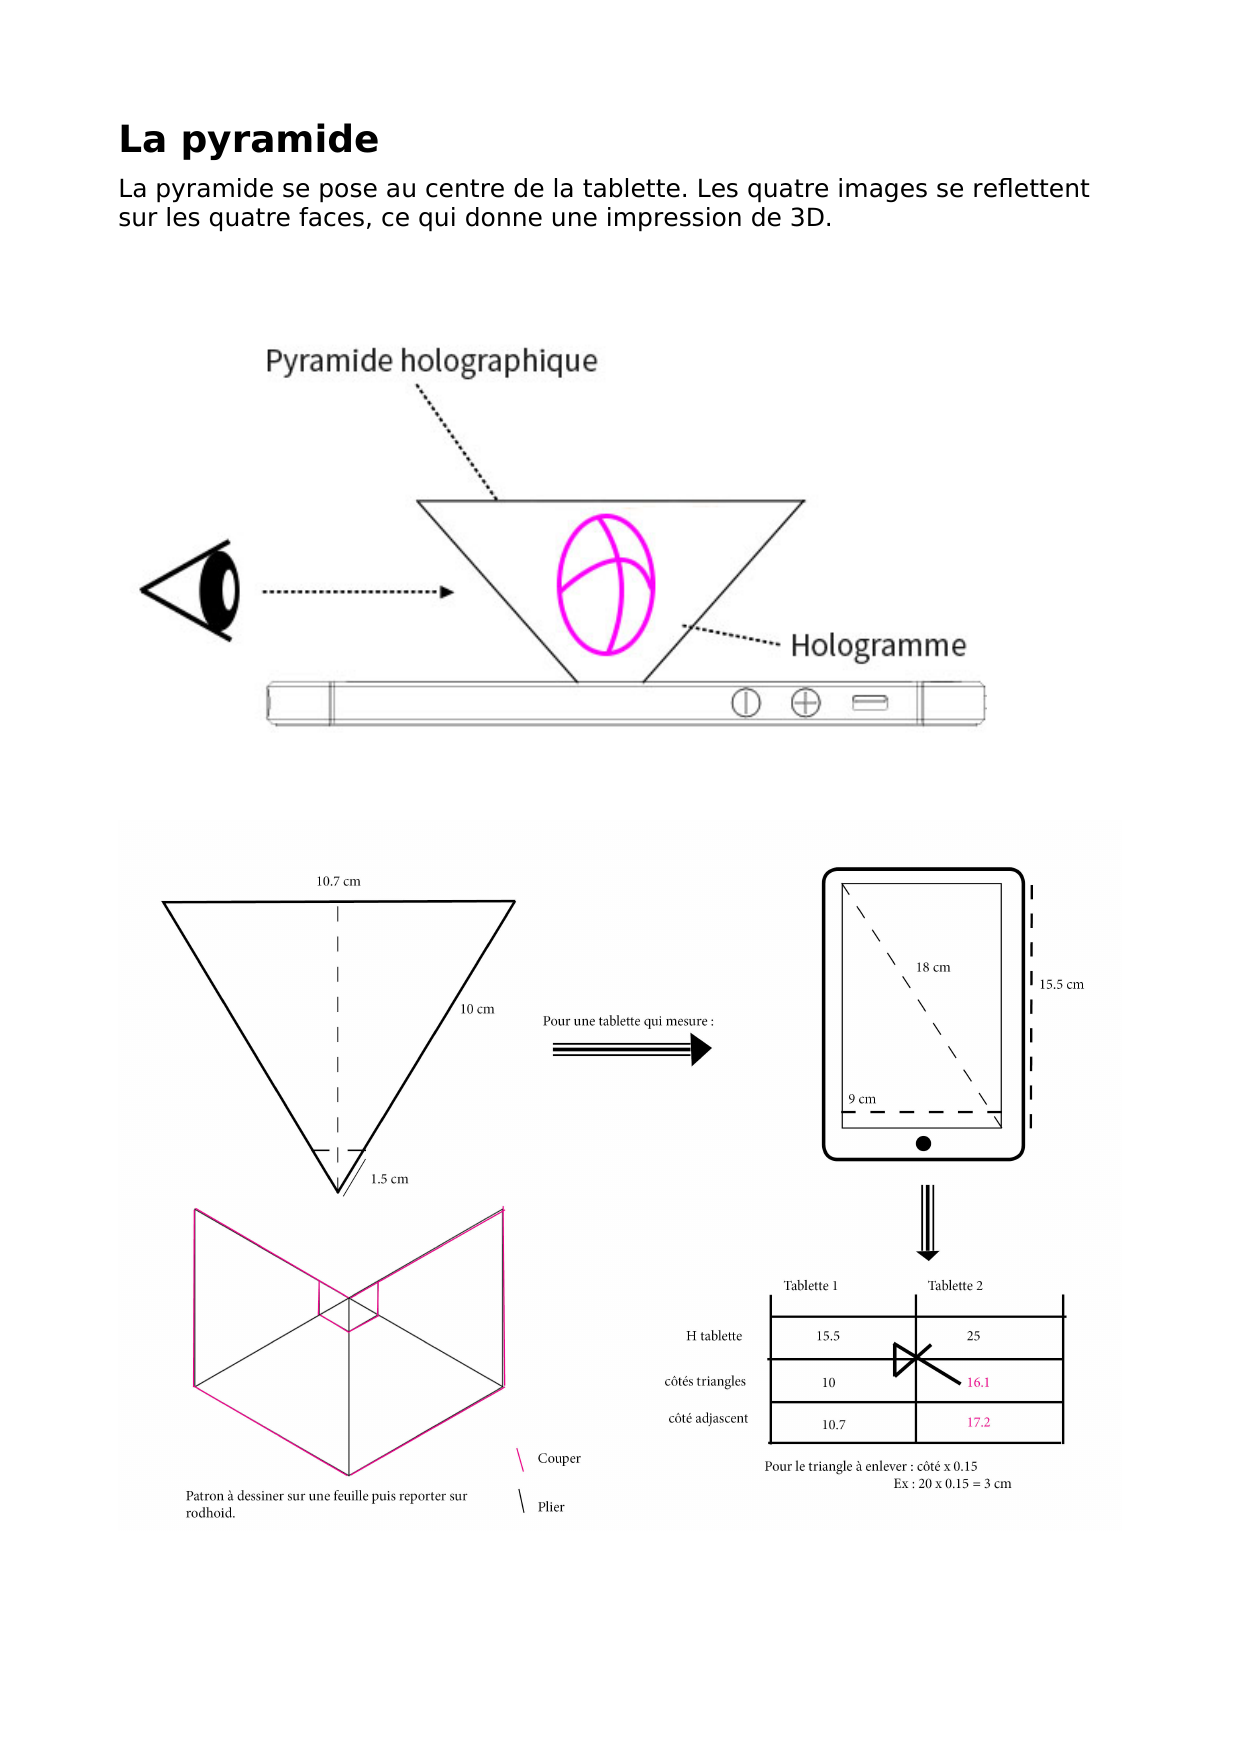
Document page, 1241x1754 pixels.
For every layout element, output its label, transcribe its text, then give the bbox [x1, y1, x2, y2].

picture [118, 820, 1123, 1531]
subtitle La pyramide [118, 118, 1122, 162]
text La pyramide se pose au centre de la tablette. Les quatre images se reflettent sur les quatre faces, ce qui donne une impression de 3D. [118, 174, 1122, 233]
picture [118, 245, 987, 808]
